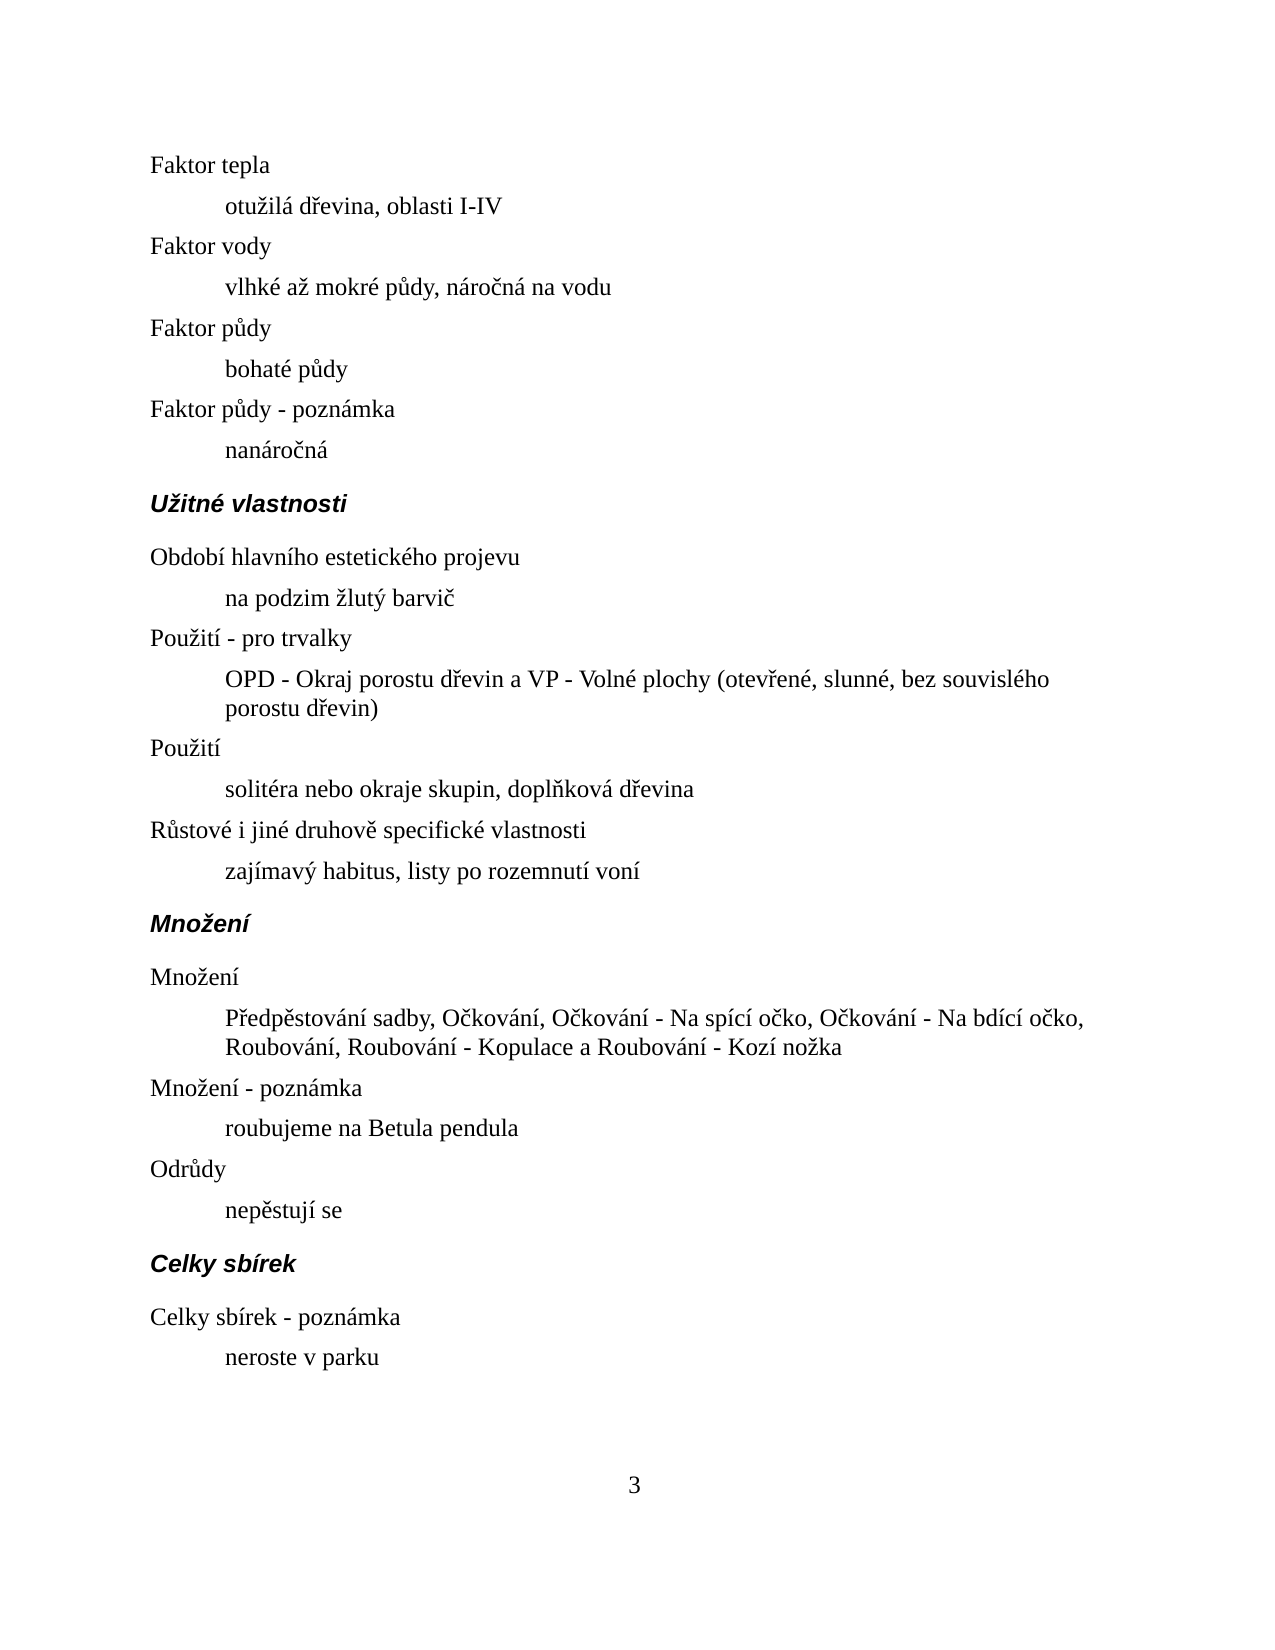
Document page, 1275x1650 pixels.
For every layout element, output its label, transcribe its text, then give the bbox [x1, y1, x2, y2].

text roubujeme na Betula pendula [225, 1113, 1125, 1142]
text otužilá dřevina, oblasti I-IV [225, 191, 1125, 219]
text Předpěstování sadby, Očkování, Očkování - Na spící očko, Očkování - Na bdící očko, Roubování, Roubování - Kopulace a Roubování - Kozí nožka [225, 1003, 1125, 1061]
text na podzim žlutý barvič [225, 583, 1125, 611]
text solitéra nebo okraje skupin, doplňková dřevina [225, 774, 1125, 803]
text Faktor vody [150, 231, 1125, 260]
text neroste v parku [225, 1342, 1125, 1371]
text vlhké až mokré půdy, náročná na vodu [225, 272, 1125, 301]
text OPD - Okraj porostu dřevin a VP - Volné plochy (otevřené, slunné, bez souvislého porostu dřevin) [225, 664, 1125, 722]
text Období hlavního estetického projevu [150, 542, 1125, 571]
text bohaté půdy [225, 354, 1125, 382]
text nepěstují se [225, 1195, 1125, 1224]
text Faktor půdy [150, 313, 1125, 342]
text Množení - poznámka [150, 1073, 1125, 1101]
text Použití [150, 733, 1125, 762]
text Použití - pro trvalky [150, 623, 1125, 652]
text Růstové i jiné druhově specifické vlastnosti [150, 815, 1125, 844]
text zajímavý habitus, listy po rozemnutí voní [225, 856, 1125, 884]
subtitle Celky sbírek [150, 1249, 1125, 1277]
text nanáročná [225, 435, 1125, 464]
subtitle Užitné vlastnosti [150, 489, 1125, 517]
text Faktor půdy - poznámka [150, 394, 1125, 423]
text Odrůdy [150, 1154, 1125, 1183]
text Množení [150, 962, 1125, 991]
subtitle Množení [150, 909, 1125, 938]
text Faktor tepla [150, 150, 1125, 179]
text Celky sbírek - poznámka [150, 1302, 1125, 1330]
